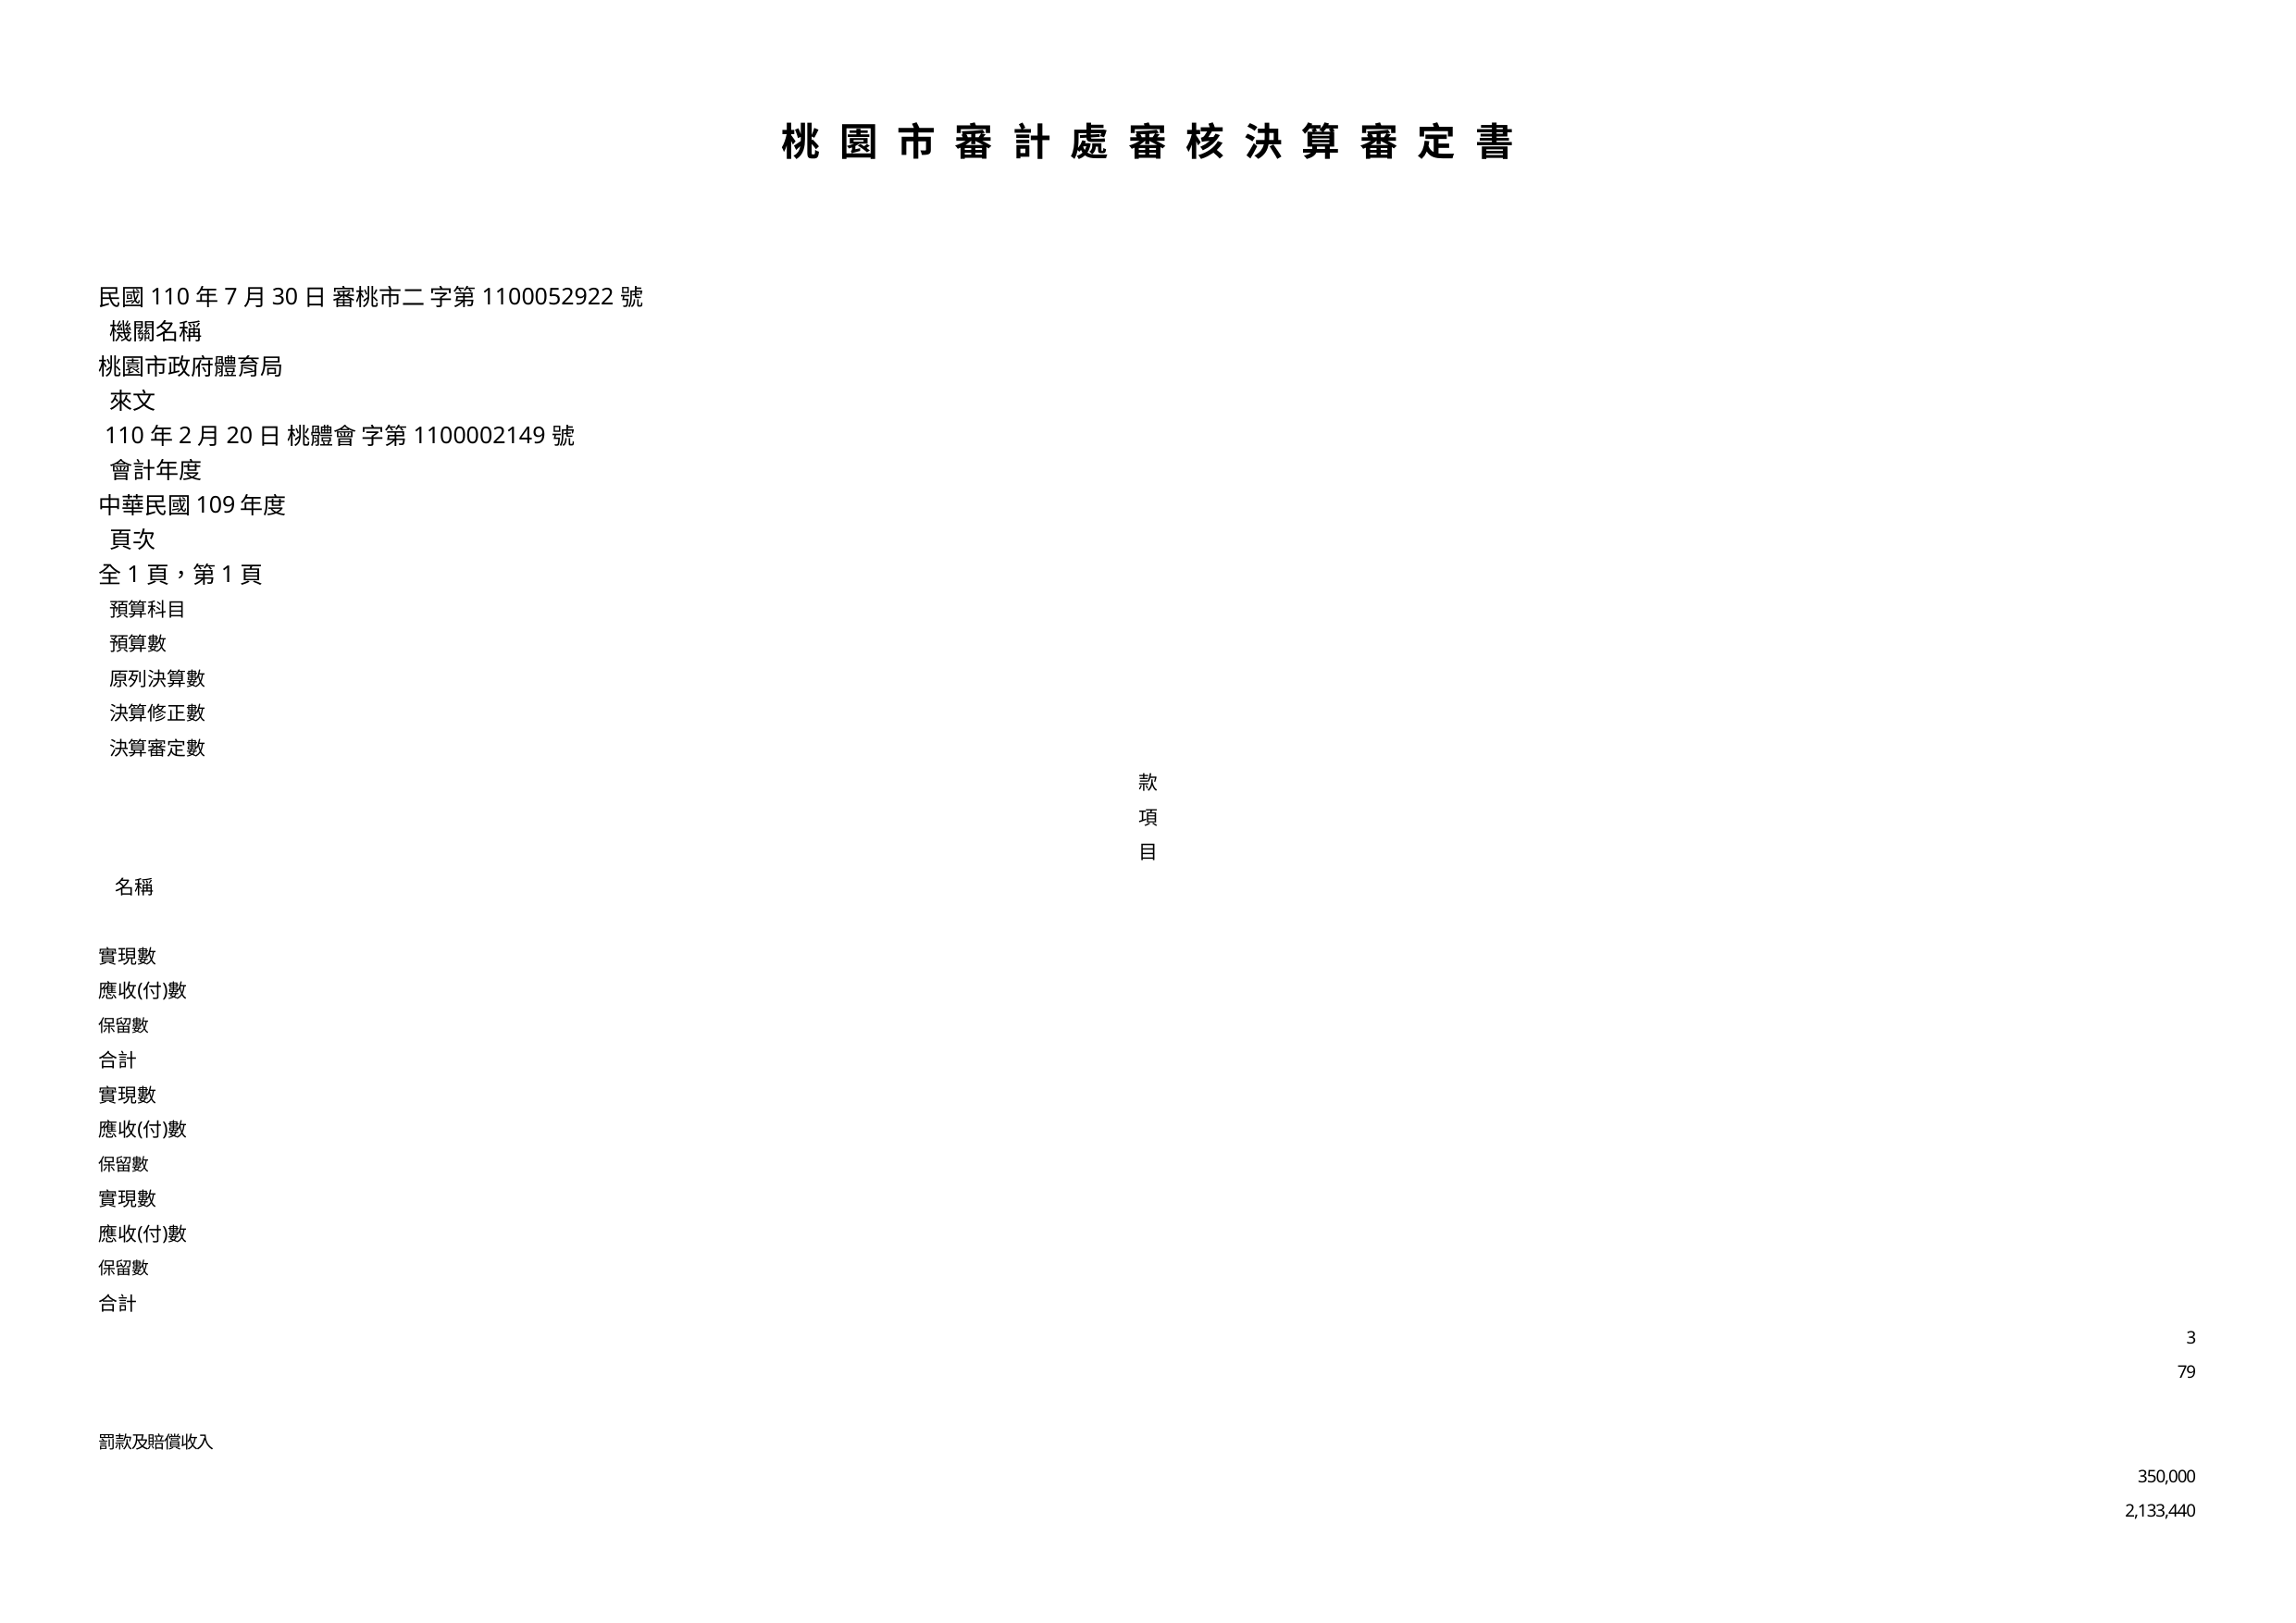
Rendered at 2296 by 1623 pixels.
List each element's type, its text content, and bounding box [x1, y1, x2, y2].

text 頁次 [109, 515, 2187, 550]
text 合計 [98, 1279, 2197, 1313]
text 應收(付)數 [98, 1105, 2197, 1140]
text 預算數 [109, 619, 2187, 654]
text 目 [98, 827, 2197, 862]
text 原列決算數 [109, 654, 2187, 688]
text 罰款及賠償收入 [98, 1418, 2197, 1452]
text 決算修正數 [109, 688, 2187, 724]
text 保留數 [98, 1244, 2197, 1279]
text 實現數 [98, 932, 2197, 966]
text 應收(付)數 [98, 1209, 2197, 1244]
text 來文 [109, 377, 2187, 411]
text 110 年 2 月 20 日 桃體會 字第 1100002149 號 [98, 411, 2197, 446]
text 全 1 頁，第 1 頁 [98, 550, 2197, 585]
text 3 [98, 1313, 2197, 1348]
text 350,000 [98, 1452, 2197, 1487]
text 保留數 [98, 1001, 2197, 1035]
text 應收(付)數 [98, 966, 2197, 1001]
text 名稱 [115, 862, 2177, 897]
text 桃園市政府體育局 [98, 341, 2197, 377]
text 預算科目 [109, 585, 2187, 619]
text 桃園市審計處審核決算審定書 [98, 99, 2197, 168]
text 79 [98, 1348, 2197, 1382]
text 項 [98, 793, 2197, 827]
text 款 [98, 758, 2197, 793]
text 決算審定數 [109, 724, 2187, 758]
text 合計 [98, 1035, 2197, 1071]
text 實現數 [98, 1071, 2197, 1105]
text 會計年度 [109, 446, 2187, 480]
text 民國 110 年 7 月 30 日 審桃市二 字第 1100052922 號 [98, 272, 2197, 307]
text 實現數 [98, 1174, 2197, 1209]
text 中華民國109年度 [98, 480, 2197, 515]
text 2,133,440 [98, 1487, 2197, 1521]
text 機關名稱 [109, 307, 2187, 341]
text 保留數 [98, 1140, 2197, 1174]
